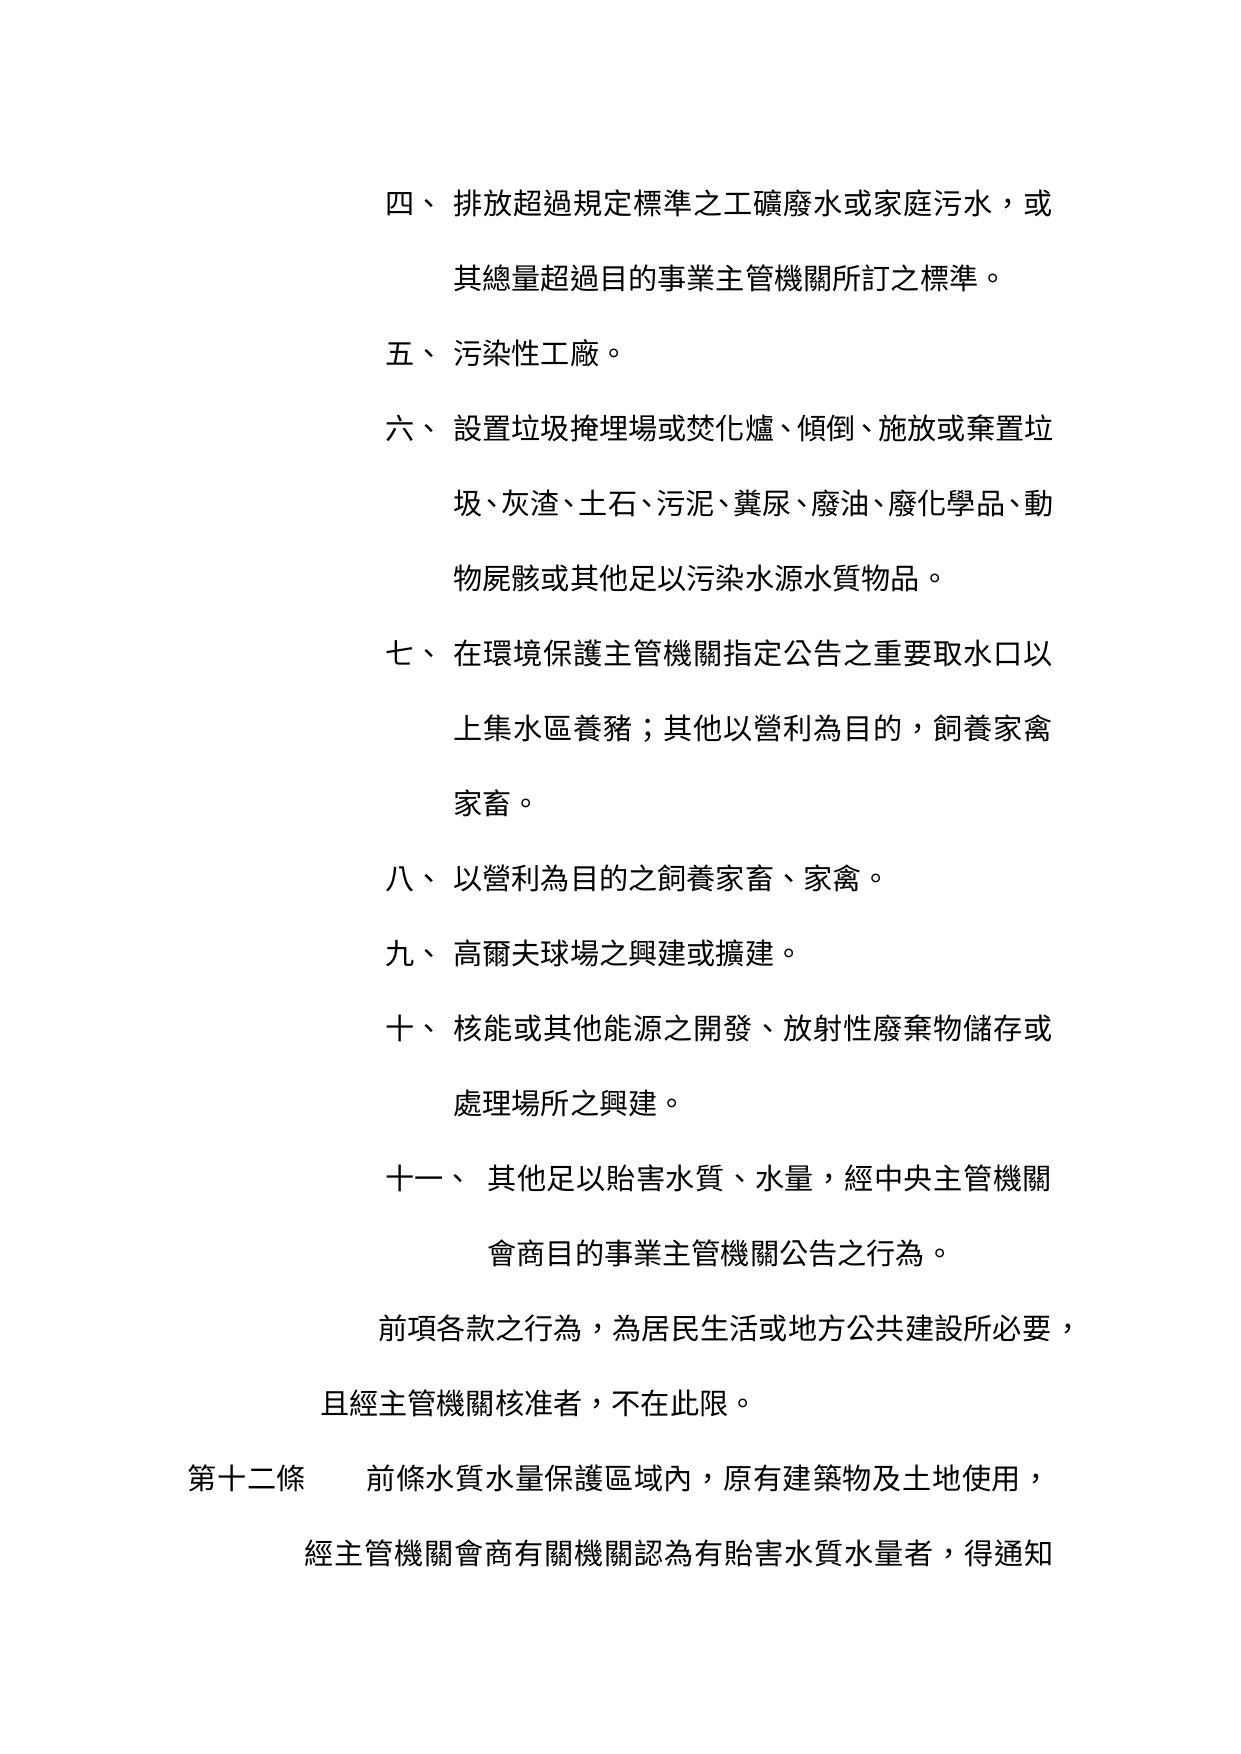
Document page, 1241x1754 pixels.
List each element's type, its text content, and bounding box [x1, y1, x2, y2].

list 其他足以貽害水質、水量，經中央主管機關會商目的事業主管機關公告之行為。 [385, 1139, 1053, 1289]
list 核能或其他能源之開發、放射性廢棄物儲存或處理場所之興建。 [385, 989, 1053, 1139]
list 以營利為目的之飼養家畜、家禽。 [385, 839, 1053, 914]
list 污染性工廠。 [385, 314, 1053, 389]
list 高爾夫球場之興建或擴建。 [385, 914, 1053, 989]
list 在環境保護主管機關指定公告之重要取水口以上集水區養豬；其他以營利為目的，飼養家禽、家畜。 [385, 614, 1053, 839]
text 第十二條 前條水質水量保護區域內，原有建築物及土地使用，經主管機關會商有關機關認為有貽害水質水量者，得通知 [187, 1439, 1053, 1589]
list 設置垃圾掩埋場或焚化爐、傾倒、施放或棄置垃圾、灰渣、土石、污泥、糞尿、廢油、廢化學品、動物屍骸或其他足以污染水源水質物品。 [385, 389, 1053, 614]
list 排放超過規定標準之工礦廢水或家庭污水，或其總量超過目的事業主管機關所訂之標準。 [385, 164, 1053, 314]
text 前項各款之行為，為居民生活或地方公共建設所必要，且經主管機關核准者，不在此限。 [320, 1289, 1053, 1439]
